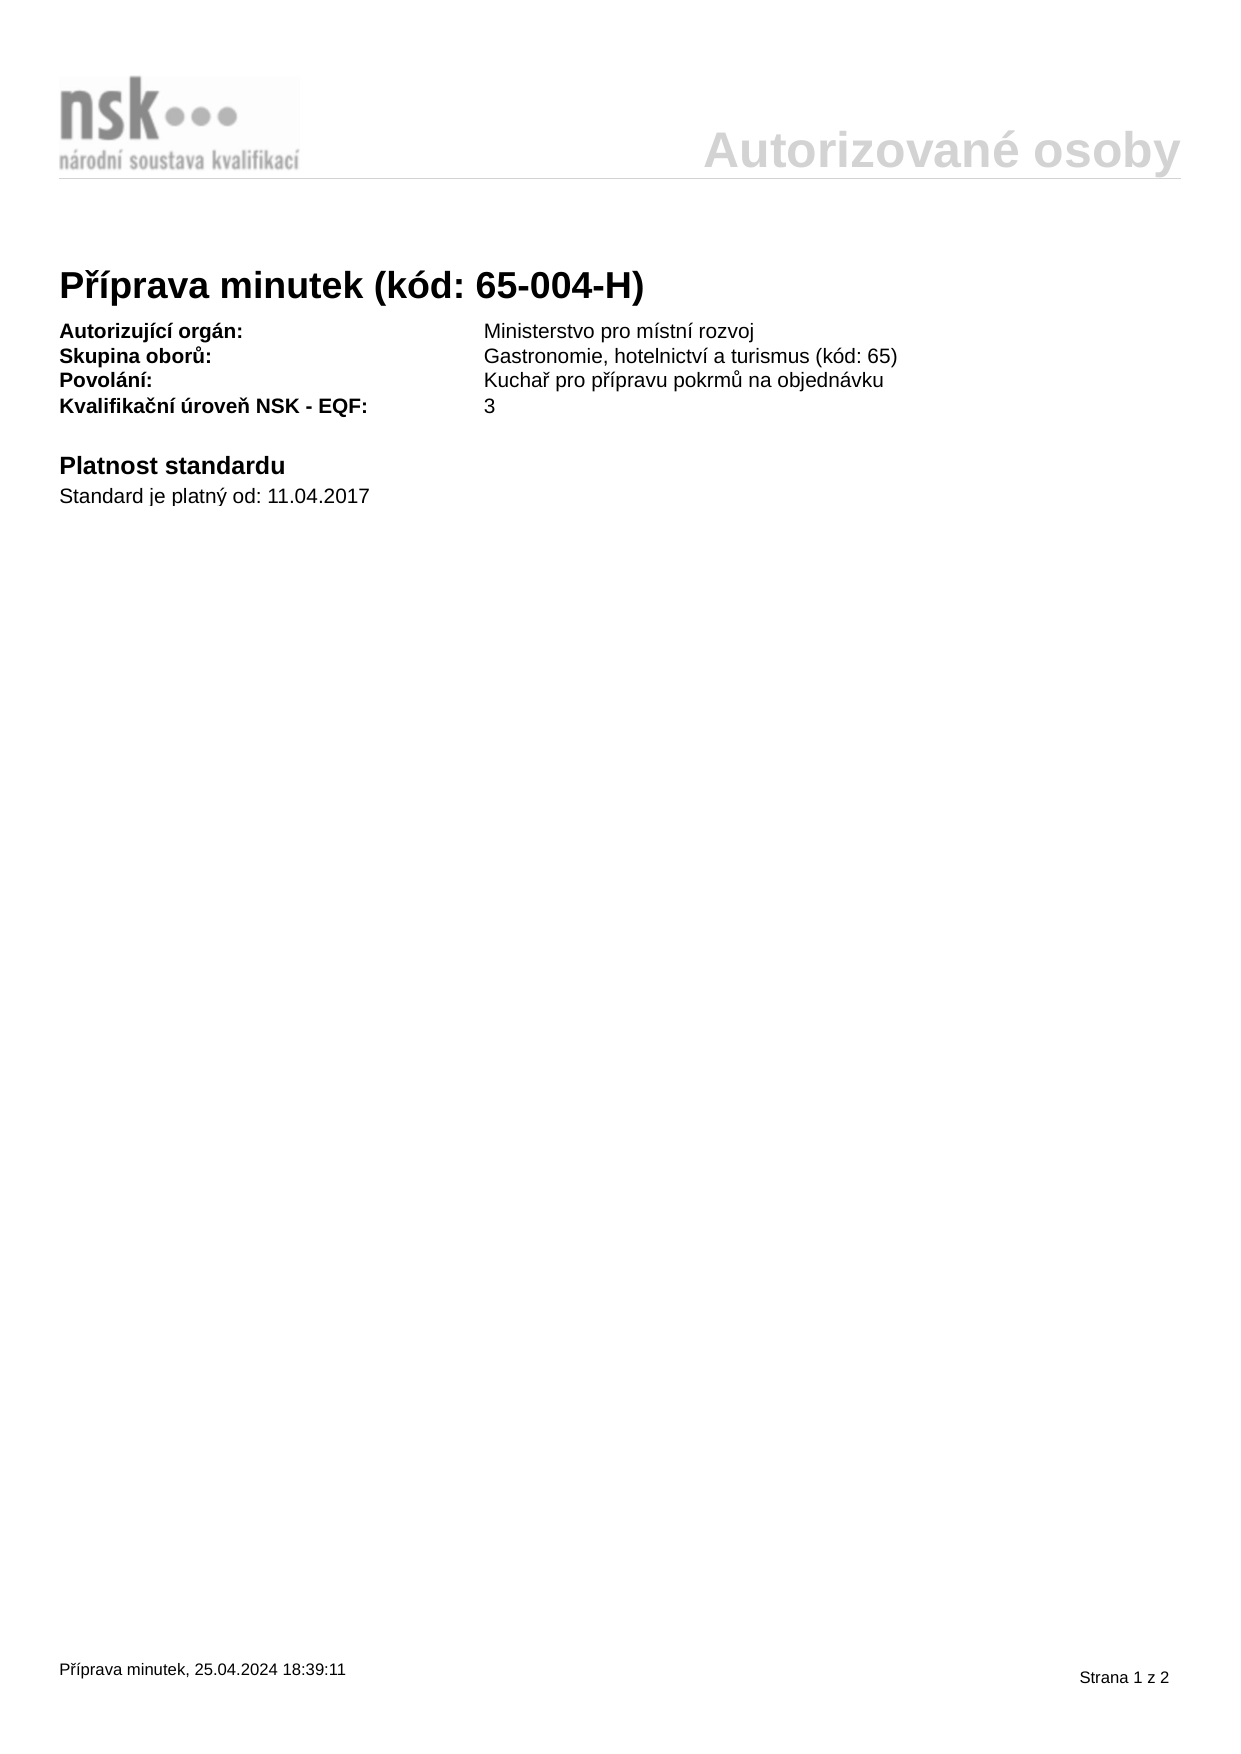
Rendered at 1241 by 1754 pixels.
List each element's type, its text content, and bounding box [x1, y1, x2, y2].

table_cell [1169, 1106, 1181, 1383]
table_cell [626, 806, 862, 1106]
table_cell [59, 179, 1181, 196]
table_cell Příprava minutek, 25.04.2024 18:39:11 [59, 1660, 862, 1696]
table_cell [626, 196, 862, 224]
table_header Autorizované osoby [626, 59, 1181, 178]
table_cell [484, 1384, 620, 1659]
table_cell [862, 1384, 1169, 1659]
table_cell [484, 806, 620, 1106]
table_cell Příprava minutek (kód: 65-004-H) [59, 224, 1181, 307]
table_cell Standard je platný od: 11.04.2017 [59, 484, 1181, 506]
table_cell Autorizující orgán: [59, 319, 483, 343]
table_cell Povolání: [59, 368, 483, 392]
table_cell [59, 172, 483, 178]
table_cell Kvalifikační úroveň NSK - EQF: [59, 394, 483, 417]
table_cell [626, 418, 862, 447]
table_cell Strana 1 z 2 [862, 1660, 1169, 1696]
table_cell [484, 418, 620, 447]
table_cell [1169, 506, 1181, 806]
table_cell [1169, 196, 1181, 224]
table_cell Skupina oborů: [59, 344, 483, 368]
table_cell [862, 506, 1169, 806]
table_cell [620, 418, 626, 447]
table_cell [862, 196, 1169, 224]
table_cell [484, 172, 620, 178]
table_cell [484, 307, 620, 319]
table_cell [620, 506, 626, 806]
table_cell [1169, 1384, 1181, 1659]
table_cell Kuchař pro přípravu pokrmů na objednávku [484, 368, 1181, 393]
table_cell 3 [484, 394, 1181, 417]
table_cell [59, 1384, 483, 1659]
table_cell [862, 806, 1169, 1106]
table_cell [1169, 1660, 1181, 1696]
table_cell [1169, 307, 1181, 319]
table_cell [1169, 806, 1181, 1106]
table_cell [620, 196, 626, 224]
table_cell [484, 506, 620, 806]
table_cell [484, 196, 620, 224]
table_cell [626, 506, 862, 806]
table_cell [862, 1106, 1169, 1383]
table_cell [626, 1384, 862, 1659]
table_cell [862, 418, 1169, 447]
table_cell [620, 307, 626, 319]
table_cell [484, 1106, 620, 1383]
table_cell [620, 1106, 626, 1383]
table_cell Ministerstvo pro místní rozvoj [484, 319, 1181, 344]
table_cell [862, 307, 1169, 319]
table_cell Platnost standardu [59, 448, 1181, 483]
table_cell [59, 1106, 483, 1383]
table_cell [59, 307, 483, 319]
table_cell [620, 1384, 626, 1659]
table_cell [59, 418, 483, 447]
table_cell [59, 196, 483, 224]
table_cell [1169, 418, 1181, 447]
picture [58, 59, 621, 172]
table_cell [59, 506, 483, 806]
table_cell [59, 806, 483, 1106]
table_header [621, 59, 626, 172]
table_cell Gastronomie, hotelnictví a turismus (kód: 65) [484, 344, 1181, 368]
table_cell [620, 806, 626, 1106]
table_cell [626, 1106, 862, 1383]
table_cell [626, 307, 862, 319]
